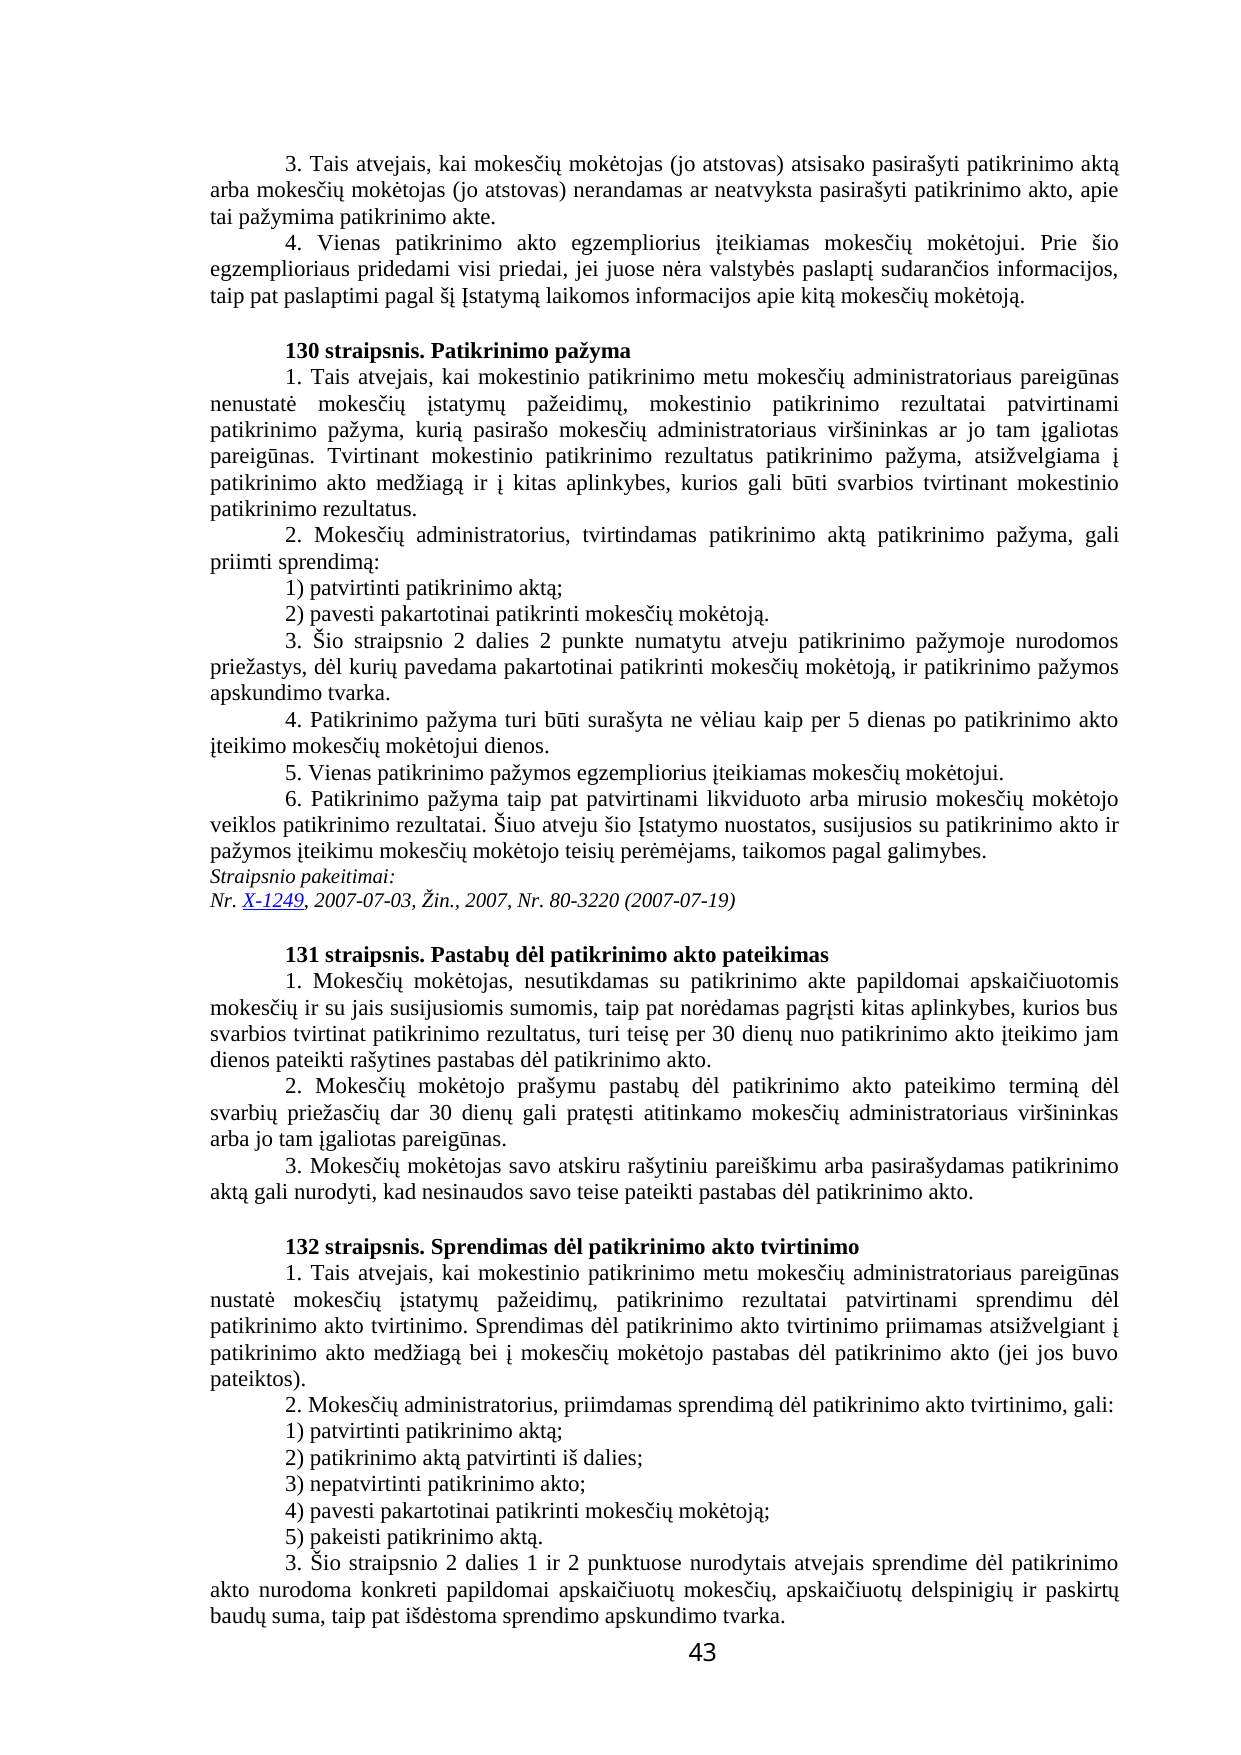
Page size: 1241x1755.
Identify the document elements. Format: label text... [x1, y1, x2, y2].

text 131 straipsnis. Pastabų dėl patikrinimo akto pateikimas [210, 941, 1120, 967]
text 1. Mokesčių mokėtojas, nesutikdamas su patikrinimo akte papildomai apskaičiuotomis mokesčių ir su jais susijusiomis sumomis, taip pat norėdamas pagrįsti kitas aplinkybes, kurios bus svarbios tvirtinat patikrinimo rezultatus, turi teisę per 30 dienų nuo patikrinimo akto įteikimo jam dienos pateikti rašytines pastabas dėl patikrinimo akto. [210, 967, 1120, 1073]
text 130 straipsnis. Patikrinimo pažyma [210, 337, 1120, 363]
text 3. Šio straipsnio 2 dalies 2 punkte numatytu atveju patikrinimo pažymoje nurodomos priežastys, dėl kurių pavedama pakartotinai patikrinti mokesčių mokėtoją, ir patikrinimo pažymos apskundimo tvarka. [210, 627, 1120, 706]
text 3) nepatvirtinti patikrinimo akto; [210, 1470, 1120, 1497]
text 2. Mokesčių mokėtojo prašymu pastabų dėl patikrinimo akto pateikimo terminą dėl svarbių priežasčių dar 30 dienų gali pratęsti atitinkamo mokesčių administratoriaus viršininkas arba jo tam įgaliotas pareigūnas. [210, 1073, 1120, 1152]
text 4. Vienas patikrinimo akto egzempliorius įteikiamas mokesčių mokėtojui. Prie šio egzemplioriaus pridedami visi priedai, jei juose nėra valstybės paslaptį sudarančios informacijos, taip pat paslaptimi pagal šį Įstatymą laikomos informacijos apie kitą mokesčių mokėtoją. [210, 229, 1120, 308]
text 1. Tais atvejais, kai mokestinio patikrinimo metu mokesčių administratoriaus pareigūnas nenustatė mokesčių įstatymų pažeidimų, mokestinio patikrinimo rezultatai patvirtinami patikrinimo pažyma, kurią pasirašo mokesčių administratoriaus viršininkas ar jo tam įgaliotas pareigūnas. Tvirtinant mokestinio patikrinimo rezultatus patikrinimo pažyma, atsižvelgiama į patikrinimo akto medžiagą ir į kitas aplinkybes, kurios gali būti svarbios tvirtinant mokestinio patikrinimo rezultatus. [210, 363, 1120, 521]
text 2. Mokesčių administratorius, priimdamas sprendimą dėl patikrinimo akto tvirtinimo, gali: [210, 1391, 1120, 1418]
text 5) pakeisti patikrinimo aktą. [210, 1523, 1120, 1549]
text 2) patikrinimo aktą patvirtinti iš dalies; [210, 1444, 1120, 1470]
text 4) pavesti pakartotinai patikrinti mokesčių mokėtoją; [210, 1497, 1120, 1523]
text 2) pavesti pakartotinai patikrinti mokesčių mokėtoją. [210, 600, 1120, 627]
text Straipsnio pakeitimai: [210, 864, 1120, 888]
text 3. Šio straipsnio 2 dalies 1 ir 2 punktuose nurodytais atvejais sprendime dėl patikrinimo akto nurodoma konkreti papildomai apskaičiuotų mokesčių, apskaičiuotų delspinigių ir paskirtų baudų suma, taip pat išdėstoma sprendimo apskundimo tvarka. [210, 1549, 1120, 1628]
text 2. Mokesčių administratorius, tvirtindamas patikrinimo aktą patikrinimo pažyma, gali priimti sprendimą: [210, 521, 1120, 574]
text 1) patvirtinti patikrinimo aktą; [210, 1418, 1120, 1444]
text 5. Vienas patikrinimo pažymos egzempliorius įteikiamas mokesčių mokėtojui. [210, 758, 1120, 785]
text 3. Tais atvejais, kai mokesčių mokėtojas (jo atstovas) atsisako pasirašyti patikrinimo aktą arba mokesčių mokėtojas (jo atstovas) nerandamas ar neatvyksta pasirašyti patikrinimo akto, apie tai pažymima patikrinimo akte. [210, 150, 1120, 229]
text 3. Mokesčių mokėtojas savo atskiru rašytiniu pareiškimu arba pasirašydamas patikrinimo aktą gali nurodyti, kad nesinaudos savo teise pateikti pastabas dėl patikrinimo akto. [210, 1152, 1120, 1204]
text 6. Patikrinimo pažyma taip pat patvirtinami likviduoto arba mirusio mokesčių mokėtojo veiklos patikrinimo rezultatai. Šiuo atveju šio Įstatymo nuostatos, susijusios su patikrinimo akto ir pažymos įteikimu mokesčių mokėtojo teisių perėmėjams, taikomos pagal galimybes. [210, 785, 1120, 864]
text 4. Patikrinimo pažyma turi būti surašyta ne vėliau kaip per 5 dienas po patikrinimo akto įteikimo mokesčių mokėtojui dienos. [210, 706, 1120, 758]
text 132 straipsnis. Sprendimas dėl patikrinimo akto tvirtinimo [210, 1233, 1120, 1259]
text 1. Tais atvejais, kai mokestinio patikrinimo metu mokesčių administratoriaus pareigūnas nustatė mokesčių įstatymų pažeidimų, patikrinimo rezultatai patvirtinami sprendimu dėl patikrinimo akto tvirtinimo. Sprendimas dėl patikrinimo akto tvirtinimo priimamas atsižvelgiant į patikrinimo akto medžiagą bei į mokesčių mokėtojo pastabas dėl patikrinimo akto (jei jos buvo pateiktos). [210, 1259, 1120, 1391]
text 1) patvirtinti patikrinimo aktą; [210, 574, 1120, 600]
text Nr. X-1249, 2007-07-03, Žin., 2007, Nr. 80-3220 (2007-07-19) [210, 888, 1120, 912]
